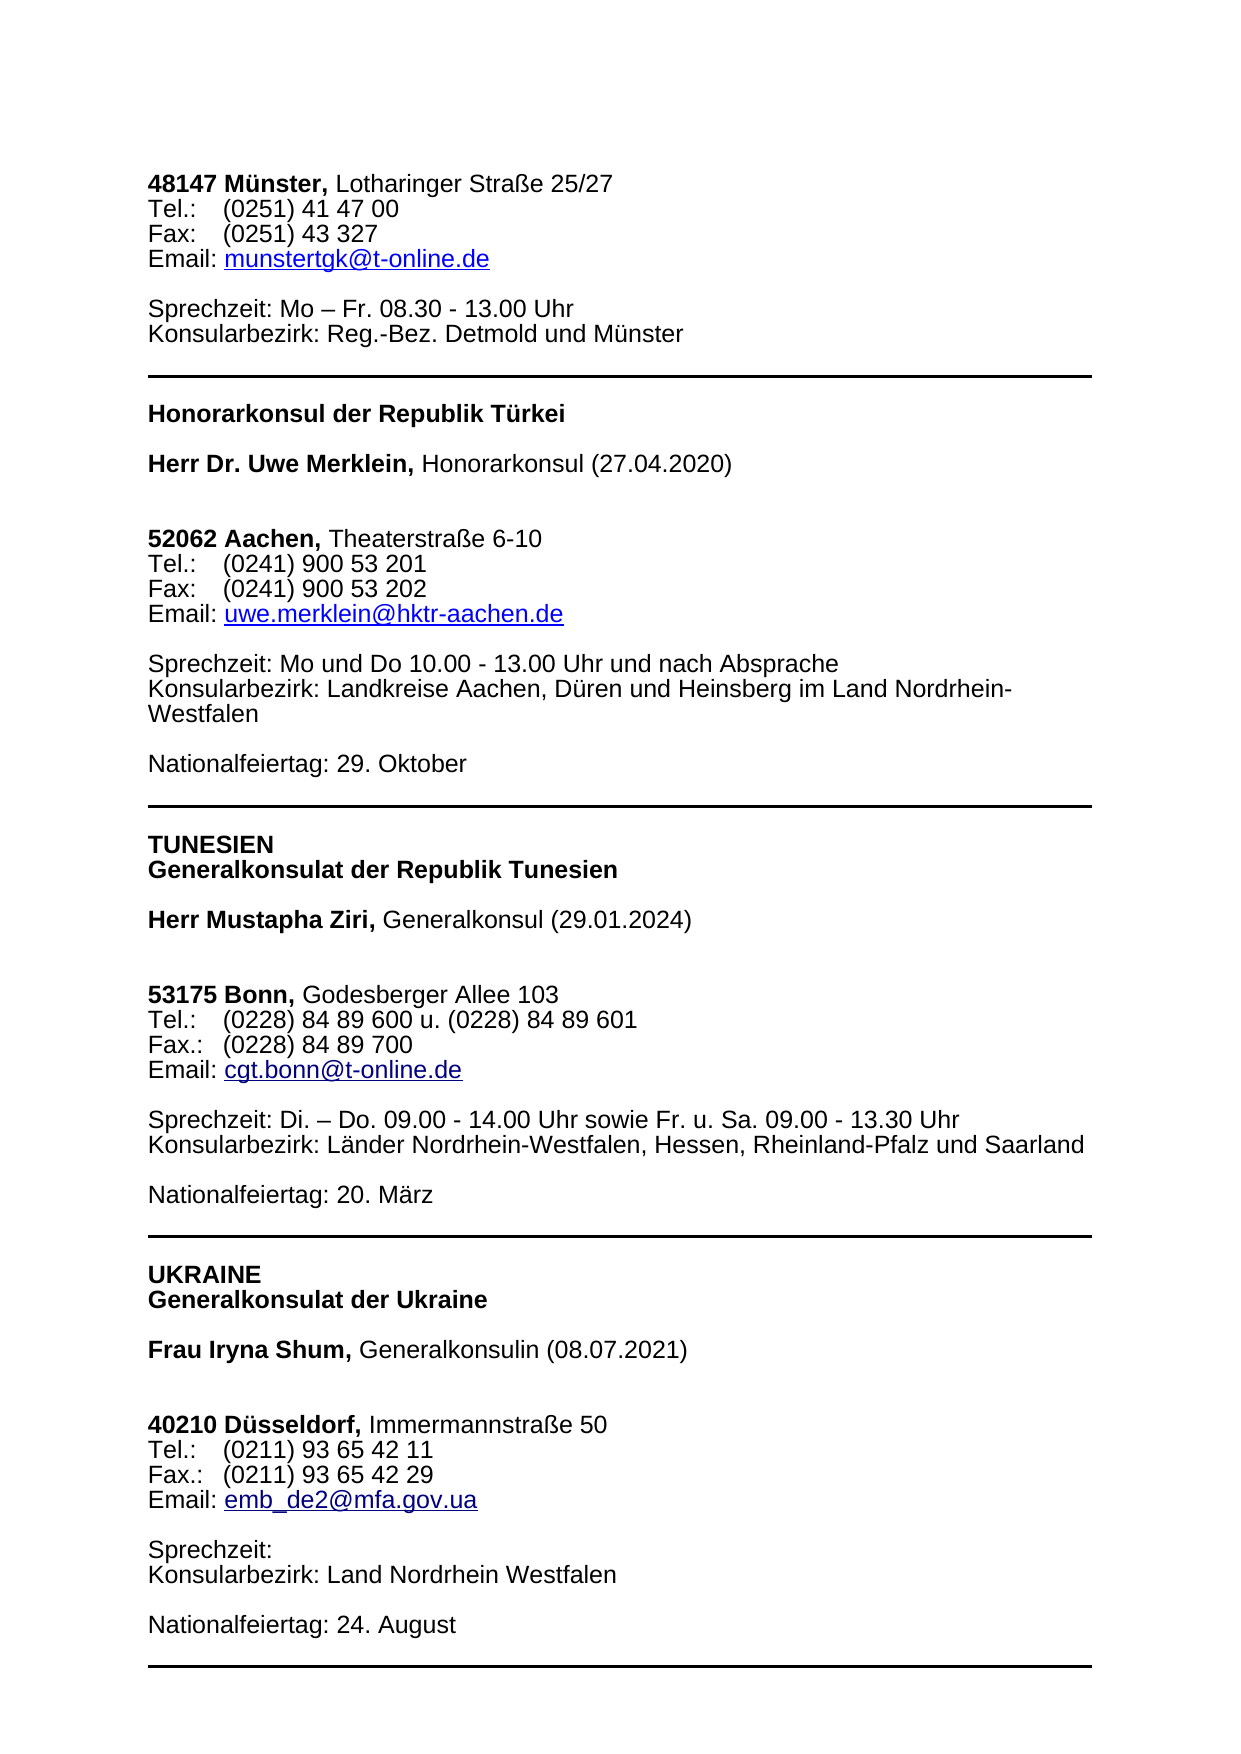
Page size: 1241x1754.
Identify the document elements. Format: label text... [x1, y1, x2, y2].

text 53175 Bonn, Godesberger Allee 103 [148, 983, 1092, 1008]
text Tel.: (0251) 41 47 00 [148, 198, 1092, 223]
text Email: uwe.merklein@hktr-aachen.de [148, 603, 1092, 628]
text Generalkonsulat der Republik Tunesien [148, 858, 1092, 883]
text Tel.: (0228) 84 89 600 u. (0228) 84 89 601 [148, 1008, 1092, 1033]
text Sprechzeit: Mo – Fr. 08.30 - 13.00 Uhr [148, 298, 1092, 323]
text UKRAINE [148, 1263, 1092, 1288]
text Sprechzeit: [148, 1538, 1092, 1563]
text Fax: (0251) 43 327 [148, 223, 1092, 248]
text Nationalfeiertag: 29. Oktober [148, 753, 1092, 778]
text Generalkonsulat der Ukraine [148, 1288, 1092, 1313]
text Nationalfeiertag: 20. März [148, 1183, 1092, 1208]
text Sprechzeit: Mo und Do 10.00 - 13.00 Uhr und nach Absprache [148, 653, 1092, 678]
text Frau Iryna Shum, Generalkonsulin (08.07.2021) [148, 1338, 1092, 1363]
text Herr Mustapha Ziri, Generalkonsul (29.01.2024) [148, 908, 1092, 933]
text 52062 Aachen, Theaterstraße 6-10 [148, 528, 1092, 553]
text Konsularbezirk: Reg.-Bez. Detmold und Münster [148, 323, 1092, 348]
text Sprechzeit: Di. – Do. 09.00 - 14.00 Uhr sowie Fr. u. Sa. 09.00 - 13.30 Uhr [148, 1108, 1092, 1133]
text 40210 Düsseldorf, Immermannstraße 50 [148, 1413, 1092, 1438]
text TUNESIEN [148, 833, 1092, 858]
text Konsularbezirk: Landkreise Aachen, Düren und Heinsberg im Land Nordrhein-Westfalen [148, 678, 1092, 728]
text Konsularbezirk: Land Nordrhein Westfalen [148, 1563, 1092, 1588]
text Honorarkonsul der Republik Türkei [148, 403, 1092, 428]
text 48147 Münster, Lotharinger Straße 25/27 [148, 173, 1092, 198]
text Tel.: (0241) 900 53 201 [148, 553, 1092, 578]
text Fax.: (0228) 84 89 700 [148, 1033, 1092, 1058]
text Email: emb_de2@mfa.gov.ua [148, 1488, 1092, 1513]
text Email: munstertgk@t-online.de [148, 248, 1092, 273]
text Fax.: (0211) 93 65 42 29 [148, 1463, 1092, 1488]
text Herr Dr. Uwe Merklein, Honorarkonsul (27.04.2020) [148, 453, 1092, 478]
text Email: cgt.bonn@t-online.de [148, 1058, 1092, 1083]
text Tel.: (0211) 93 65 42 11 [148, 1438, 1092, 1463]
text Konsularbezirk: Länder Nordrhein-Westfalen, Hessen, Rheinland-Pfalz und Saarland [148, 1133, 1092, 1158]
text Nationalfeiertag: 24. August [148, 1613, 1092, 1638]
text Fax: (0241) 900 53 202 [148, 578, 1092, 603]
